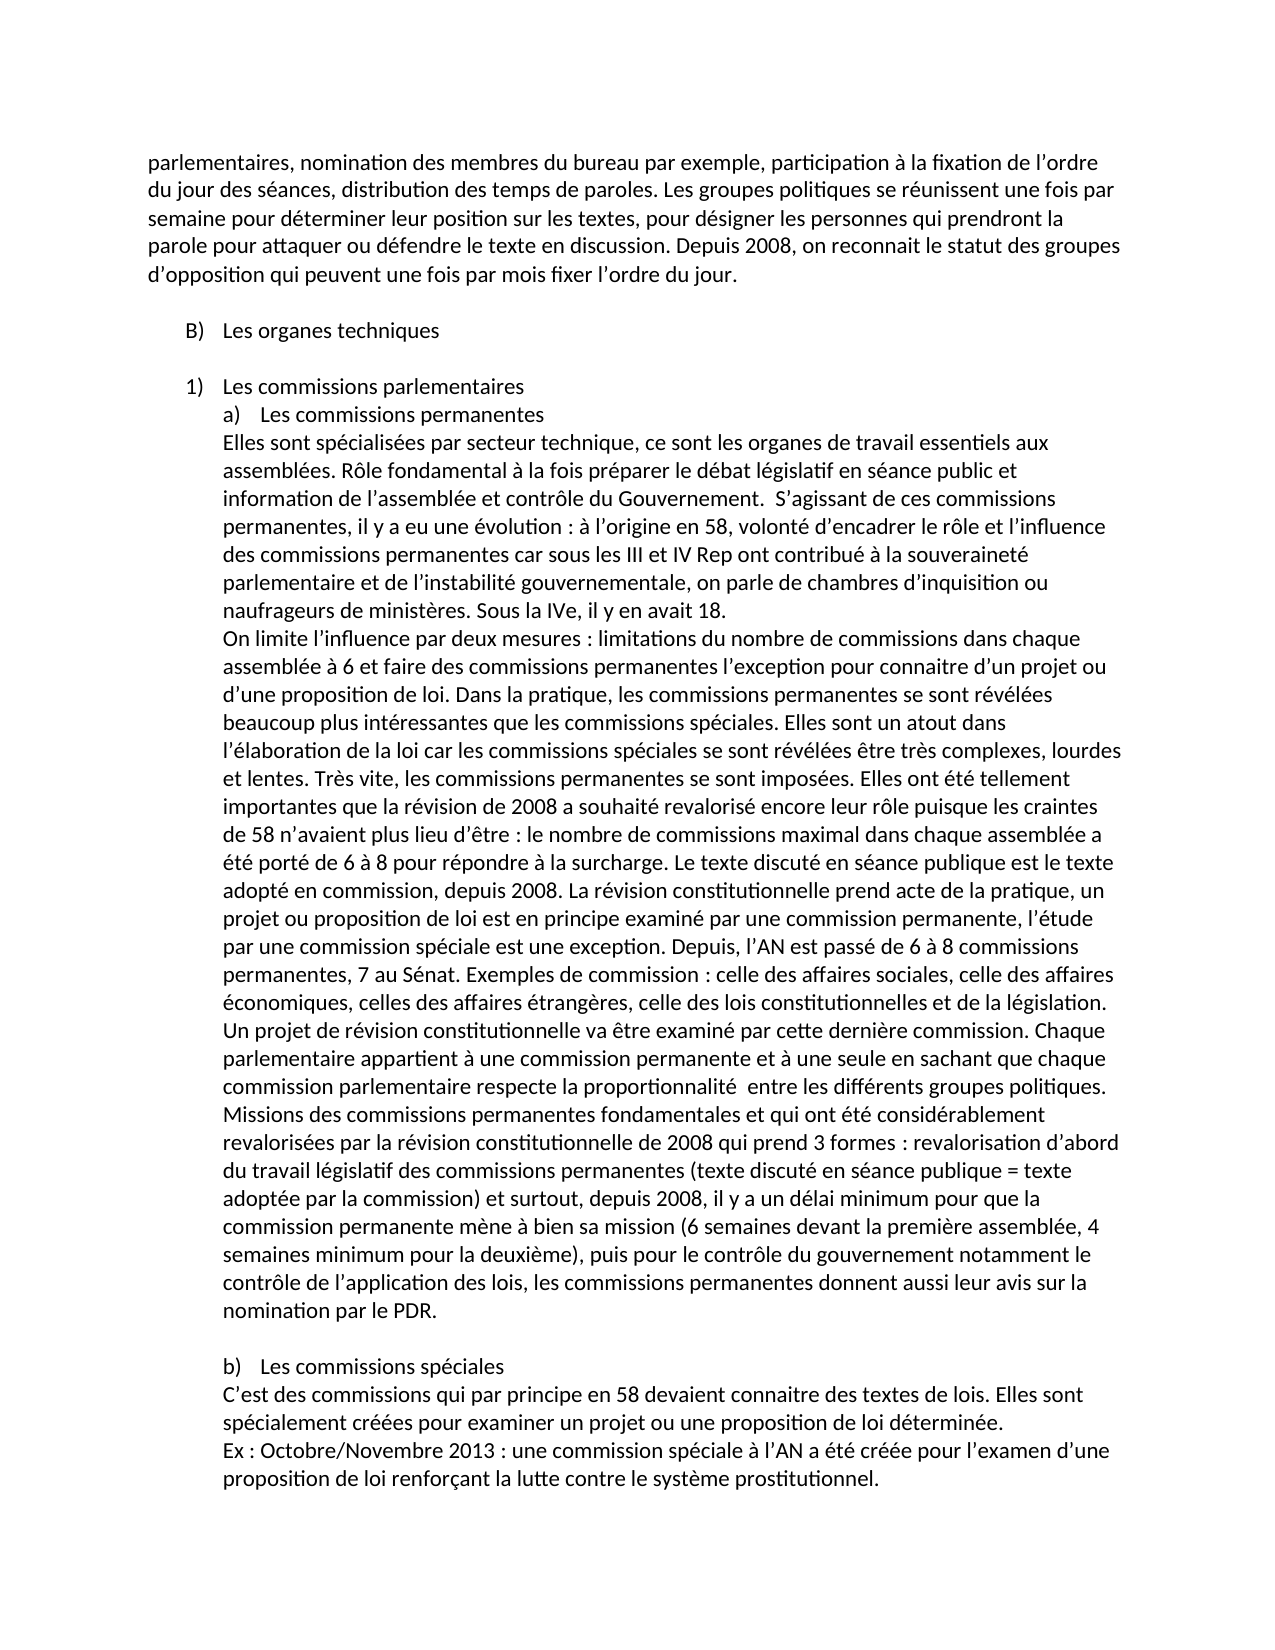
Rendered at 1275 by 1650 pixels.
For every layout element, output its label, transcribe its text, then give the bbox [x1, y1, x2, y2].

list Les commissions spéciales [223, 1352, 1127, 1381]
text Elles sont spécialisées par secteur technique, ce sont les organes de travail essentiels aux assemblées. Rôle fondamental à la fois préparer le débat législatif en séance public et information de l’assemblée et contrôle du Gouvernement. S’agissant de ces commissions permanentes, il y a eu une évolution : à l’origine en 58, volonté d’encadrer le rôle et l’influence des commissions permanentes car sous les III et IV Rep ont contribué à la souveraineté parlementaire et de l’instabilité gouvernementale, on parle de chambres d’inquisition ou naufrageurs de ministères. Sous la IVe, il y en avait 18. [223, 428, 1127, 624]
text C’est des commissions qui par principe en 58 devaient connaitre des textes de lois. Elles sont spécialement créées pour examiner un projet ou une proposition de loi déterminée. [223, 1381, 1127, 1437]
text On limite l’influence par deux mesures : limitations du nombre de commissions dans chaque assemblée à 6 et faire des commissions permanentes l’exception pour connaitre d’un projet ou d’une proposition de loi. Dans la pratique, les commissions permanentes se sont révélées beaucoup plus intéressantes que les commissions spéciales. Elles sont un atout dans l’élaboration de la loi car les commissions spéciales se sont révélées être très complexes, lourdes et lentes. Très vite, les commissions permanentes se sont imposées. Elles ont été tellement importantes que la révision de 2008 a souhaité revalorisé encore leur rôle puisque les craintes de 58 n’avaient plus lieu d’être : le nombre de commissions maximal dans chaque assemblée a été porté de 6 à 8 pour répondre à la surcharge. Le texte discuté en séance publique est le texte adopté en commission, depuis 2008. La révision constitutionnelle prend acte de la pratique, un projet ou proposition de loi est en principe examiné par une commission permanente, l’étude par une commission spéciale est une exception. Depuis, l’AN est passé de 6 à 8 commissions permanentes, 7 au Sénat. Exemples de commission : celle des affaires sociales, celle des affaires économiques, celles des affaires étrangères, celle des lois constitutionnelles et de la législation. Un projet de révision constitutionnelle va être examiné par cette dernière commission. Chaque parlementaire appartient à une commission permanente et à une seule en sachant que chaque commission parlementaire respecte la proportionnalité entre les différents groupes politiques. Missions des commissions permanentes fondamentales et qui ont été considérablement revalorisées par la révision constitutionnelle de 2008 qui prend 3 formes : revalorisation d’abord du travail législatif des commissions permanentes (texte discuté en séance publique = texte adoptée par la commission) et surtout, depuis 2008, il y a un délai minimum pour que la commission permanente mène à bien sa mission (6 semaines devant la première assemblée, 4 semaines minimum pour la deuxième), puis pour le contrôle du gouvernement notamment le contrôle de l’application des lois, les commissions permanentes donnent aussi leur avis sur la nomination par le PDR. [223, 624, 1127, 1324]
list Les organes techniques [185, 316, 1127, 344]
list Les commissions parlementaires [185, 372, 1127, 400]
text parlementaires, nomination des membres du bureau par exemple, participation à la fixation de l’ordre du jour des séances, distribution des temps de paroles. Les groupes politiques se réunissent une fois par semaine pour déterminer leur position sur les textes, pour désigner les personnes qui prendront la parole pour attaquer ou défendre le texte en discussion. Depuis 2008, on reconnait le statut des groupes d’opposition qui peuvent une fois par mois fixer l’ordre du jour. [148, 148, 1127, 288]
text Ex : Octobre/Novembre 2013 : une commission spéciale à l’AN a été créée pour l’examen d’une proposition de loi renforçant la lutte contre le système prostitutionnel. [223, 1437, 1127, 1493]
list Les commissions permanentes [223, 400, 1127, 428]
